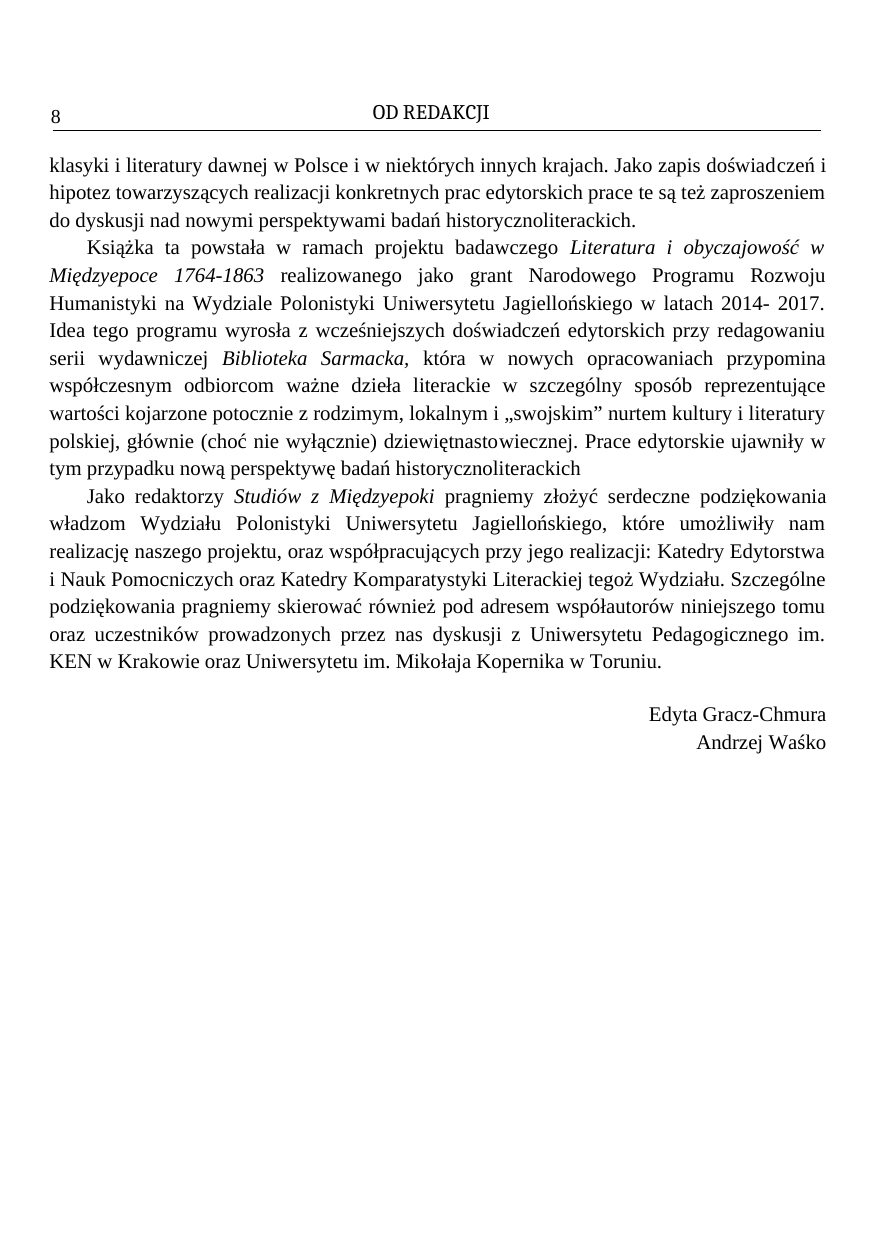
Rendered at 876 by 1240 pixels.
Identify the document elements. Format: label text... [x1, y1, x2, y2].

text Książka ta powstała w ramach projektu badawczego Literatura i obyczajowość w Międzyepoce 1764-1863 realizowanego jako grant Narodowego Programu Rozwoju Humanistyki na Wydziale Polonistyki Uniwersytetu Jagiellońskiego w latach 2014- 2017. Idea tego programu wyrosła z wcześniejszych doświadczeń edytorskich przy redagowaniu serii wydawniczej Biblioteka Sarmacka, która w nowych opracowaniach przypomina współczesnym odbiorcom ważne dzieła literackie w szczególny sposób reprezentujące wartości kojarzone potocznie z rodzimym, lokalnym i „swojskim” nurtem kultury i literatury polskiej, głównie (choć nie wyłącznie) dziewiętnasto­wiecznej. Prace edytorskie ujawniły w tym przypadku nową perspektywę badań historycznoliterackich [49, 235, 826, 480]
text OD REDAKCJI [373, 101, 502, 125]
text Jako redaktorzy Studiów z Międzyepoki pragniemy złożyć serdeczne podziękowa­nia władzom Wydziału Polonistyki Uniwersytetu Jagiellońskiego, które umożliwiły nam realizację naszego projektu, oraz współpracujących przy jego realizacji: Katedry Edytorstwa i Nauk Pomocniczych oraz Katedry Komparatystyki Literackiej tegoż Wydziału. Szczególne podziękowania pragniemy skierować również pod adresem współautorów niniejszego tomu oraz uczestników prowadzonych przez nas dyskusji z Uniwersytetu Pedagogicznego im. KEN w Krakowie oraz Uniwersytetu im. Miko­łaja Kopernika w Toruniu. [49, 484, 826, 673]
text Edyta Gracz-Chmura Andrzej Waśko [622, 702, 826, 754]
text 8 [51, 104, 64, 127]
text klasyki i literatury dawnej w Polsce i w niektórych innych krajach. Jako zapis doświad­czeń i hipotez towarzyszących realizacji konkretnych prac edytorskich prace te są też zaproszeniem do dyskusji nad nowymi perspektywami badań historycznoliterackich. [49, 152, 826, 232]
